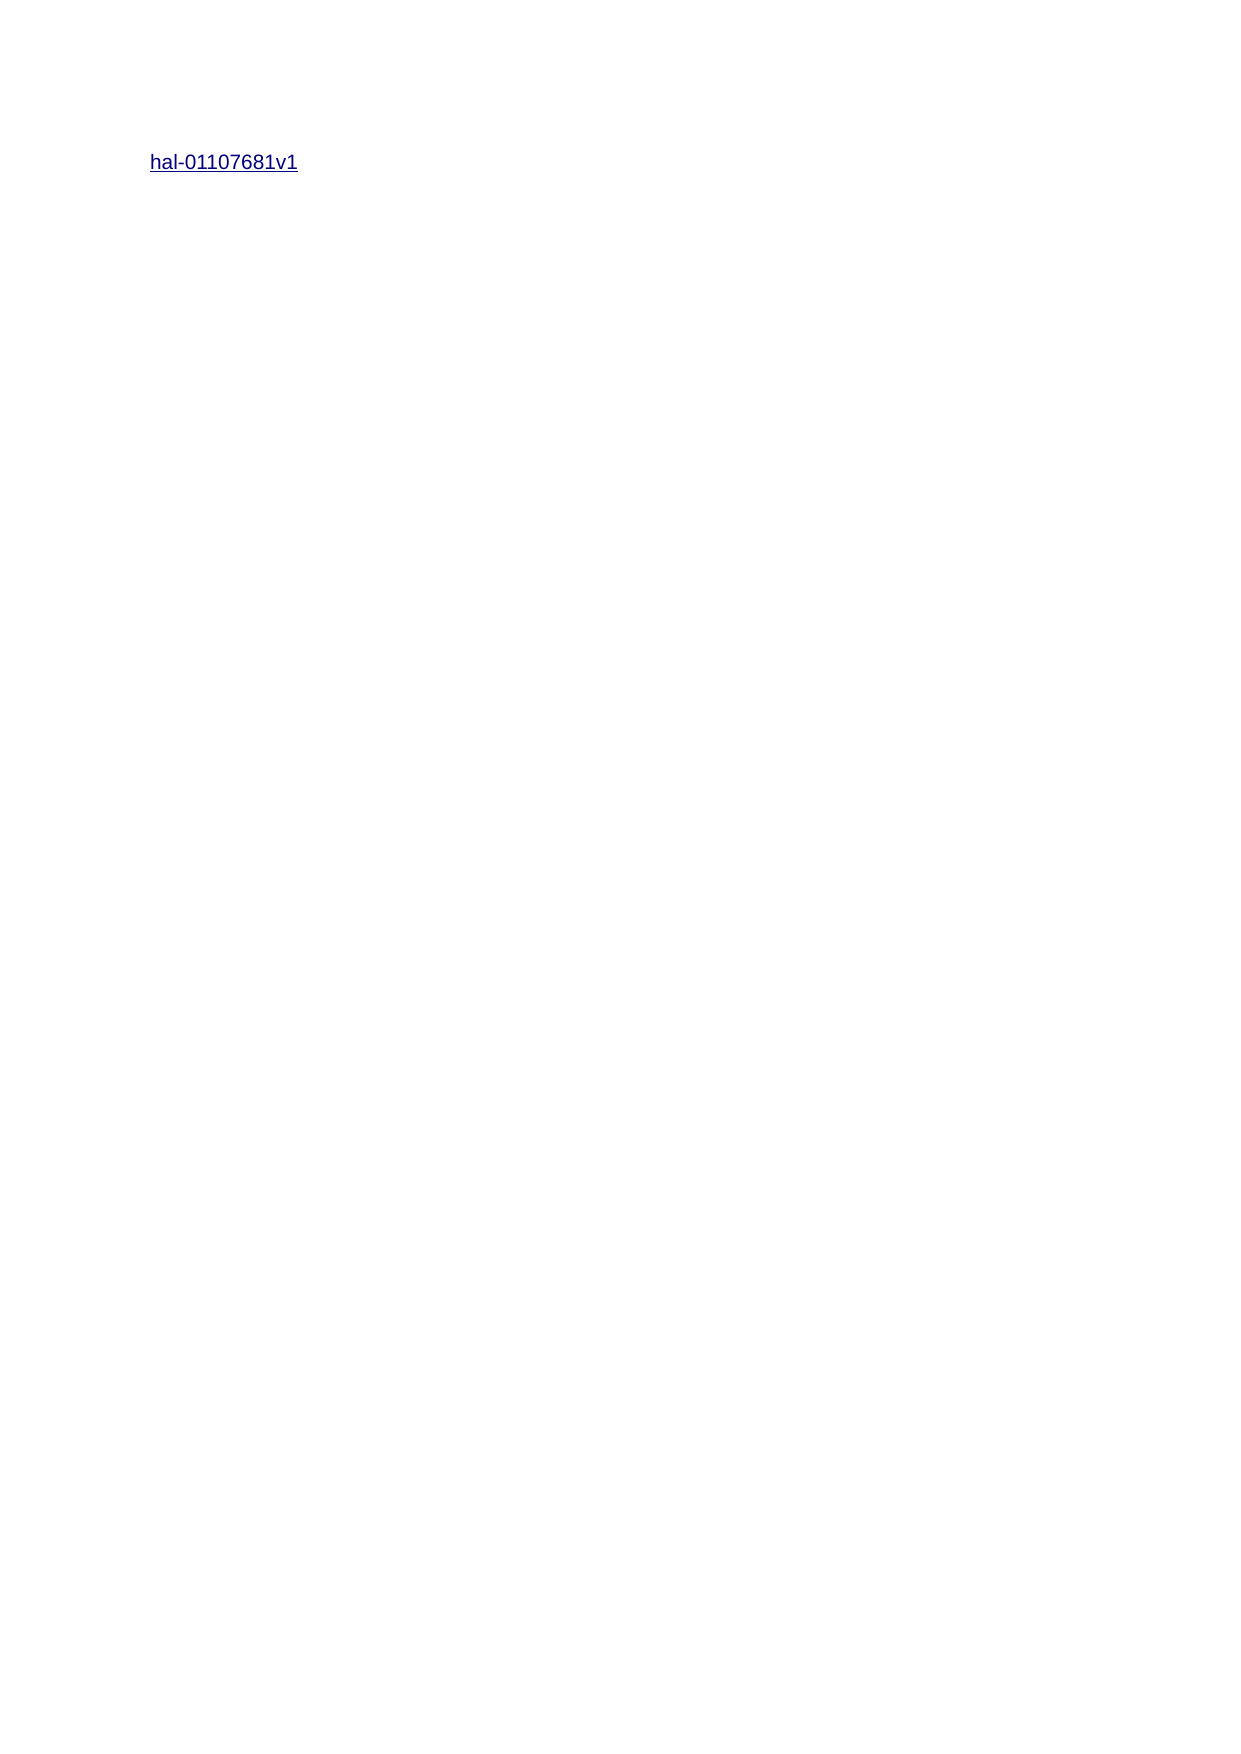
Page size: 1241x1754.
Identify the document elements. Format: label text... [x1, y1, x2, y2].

table_cell hal-01107681v1 [150, 150, 1090, 174]
